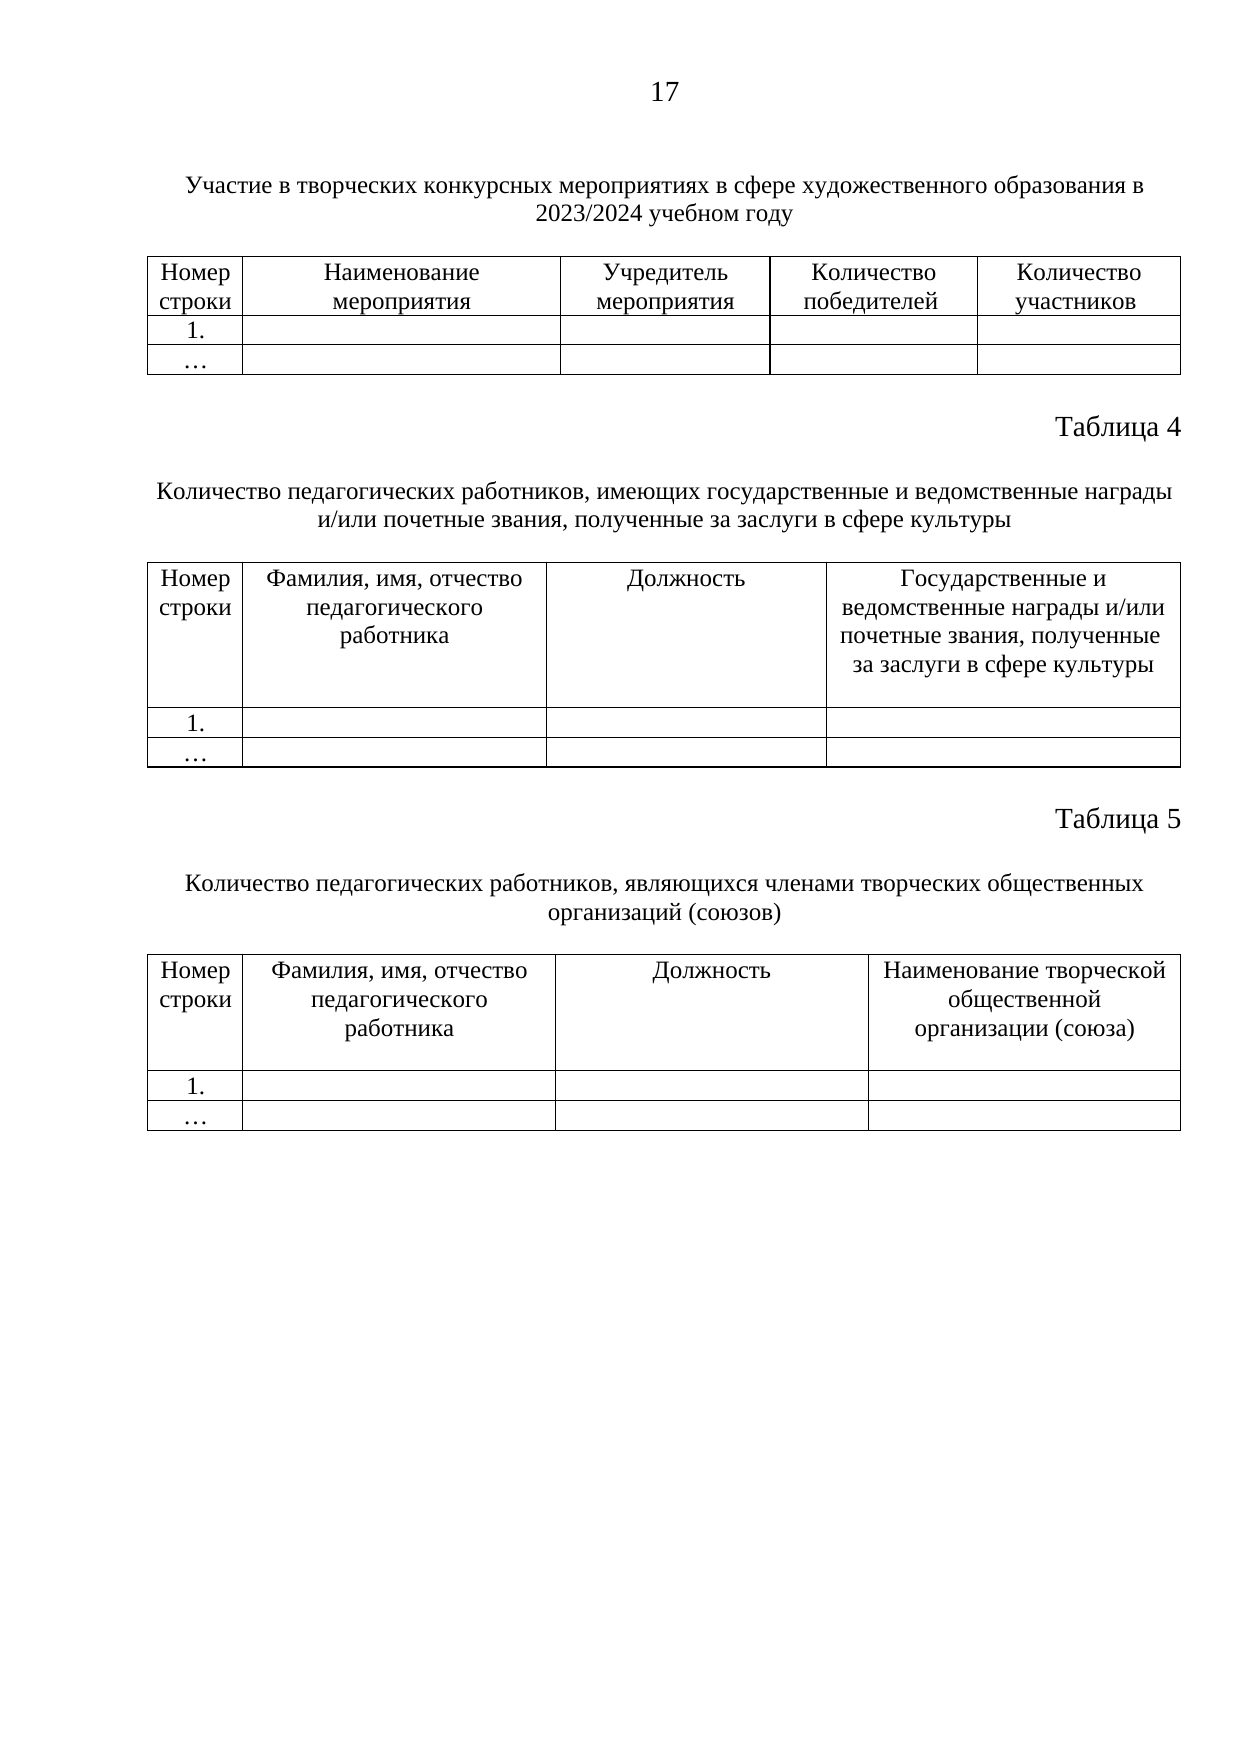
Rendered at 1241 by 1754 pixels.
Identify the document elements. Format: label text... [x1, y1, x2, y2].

table_header Учредитель мероприятия [561, 257, 769, 314]
table_header Фамилия, имя, отчество педагогического работника [243, 563, 546, 707]
table_cell [771, 345, 977, 374]
table_header Наименование мероприятия [243, 257, 560, 314]
table_cell [827, 708, 1180, 737]
table_cell [243, 1101, 555, 1130]
table_cell … [148, 1101, 242, 1130]
table_header Количество победителей [771, 257, 977, 314]
table_cell [243, 708, 546, 737]
text Участие в творческих конкурсных мероприятиях в сфере художественного образования в 2023/2024 учебном году [148, 170, 1181, 227]
table_header Номер строки [148, 563, 242, 707]
table_cell [978, 345, 1180, 374]
table_cell [869, 1071, 1180, 1100]
table_cell [547, 708, 826, 737]
table_cell [556, 1101, 868, 1130]
table_header Государственные и ведомственные награды и/или почетные звания, полученные за заслуги в сфере культуры [827, 563, 1180, 707]
table_cell [771, 316, 977, 344]
table_cell … [148, 345, 242, 374]
table_header Наименование творческой общественной организации (союза) [869, 955, 1180, 1070]
table_cell 1. [148, 316, 242, 344]
text Таблица 4 [148, 409, 1181, 442]
table_cell [556, 1071, 868, 1100]
table_cell [243, 316, 560, 344]
table_header Номер строки [148, 257, 242, 314]
text Количество педагогических работников, имеющих государственные и ведомственные награды и/или почетные звания, полученные за заслуги в сфере культуры [148, 476, 1181, 533]
table_cell [561, 316, 769, 344]
table_cell [561, 345, 769, 374]
table_cell [978, 316, 1180, 344]
table_cell [547, 738, 826, 766]
table_header Номер строки [148, 955, 242, 1070]
text Количество педагогических работников, являющихся членами творческих общественных организаций (союзов) [148, 868, 1181, 926]
table_cell [243, 738, 546, 766]
table_cell … [148, 738, 242, 766]
table_cell [827, 738, 1180, 766]
table_header Количество участников [978, 257, 1180, 314]
text Таблица 5 [148, 801, 1181, 834]
table_cell [243, 345, 560, 374]
table_header Фамилия, имя, отчество педагогического работника [243, 955, 555, 1070]
table_header Должность [556, 955, 868, 1070]
table_header Должность [547, 563, 826, 707]
table_cell 1. [148, 1071, 242, 1100]
table_cell [869, 1101, 1180, 1130]
table_cell [243, 1071, 555, 1100]
table_cell 1. [148, 708, 242, 737]
